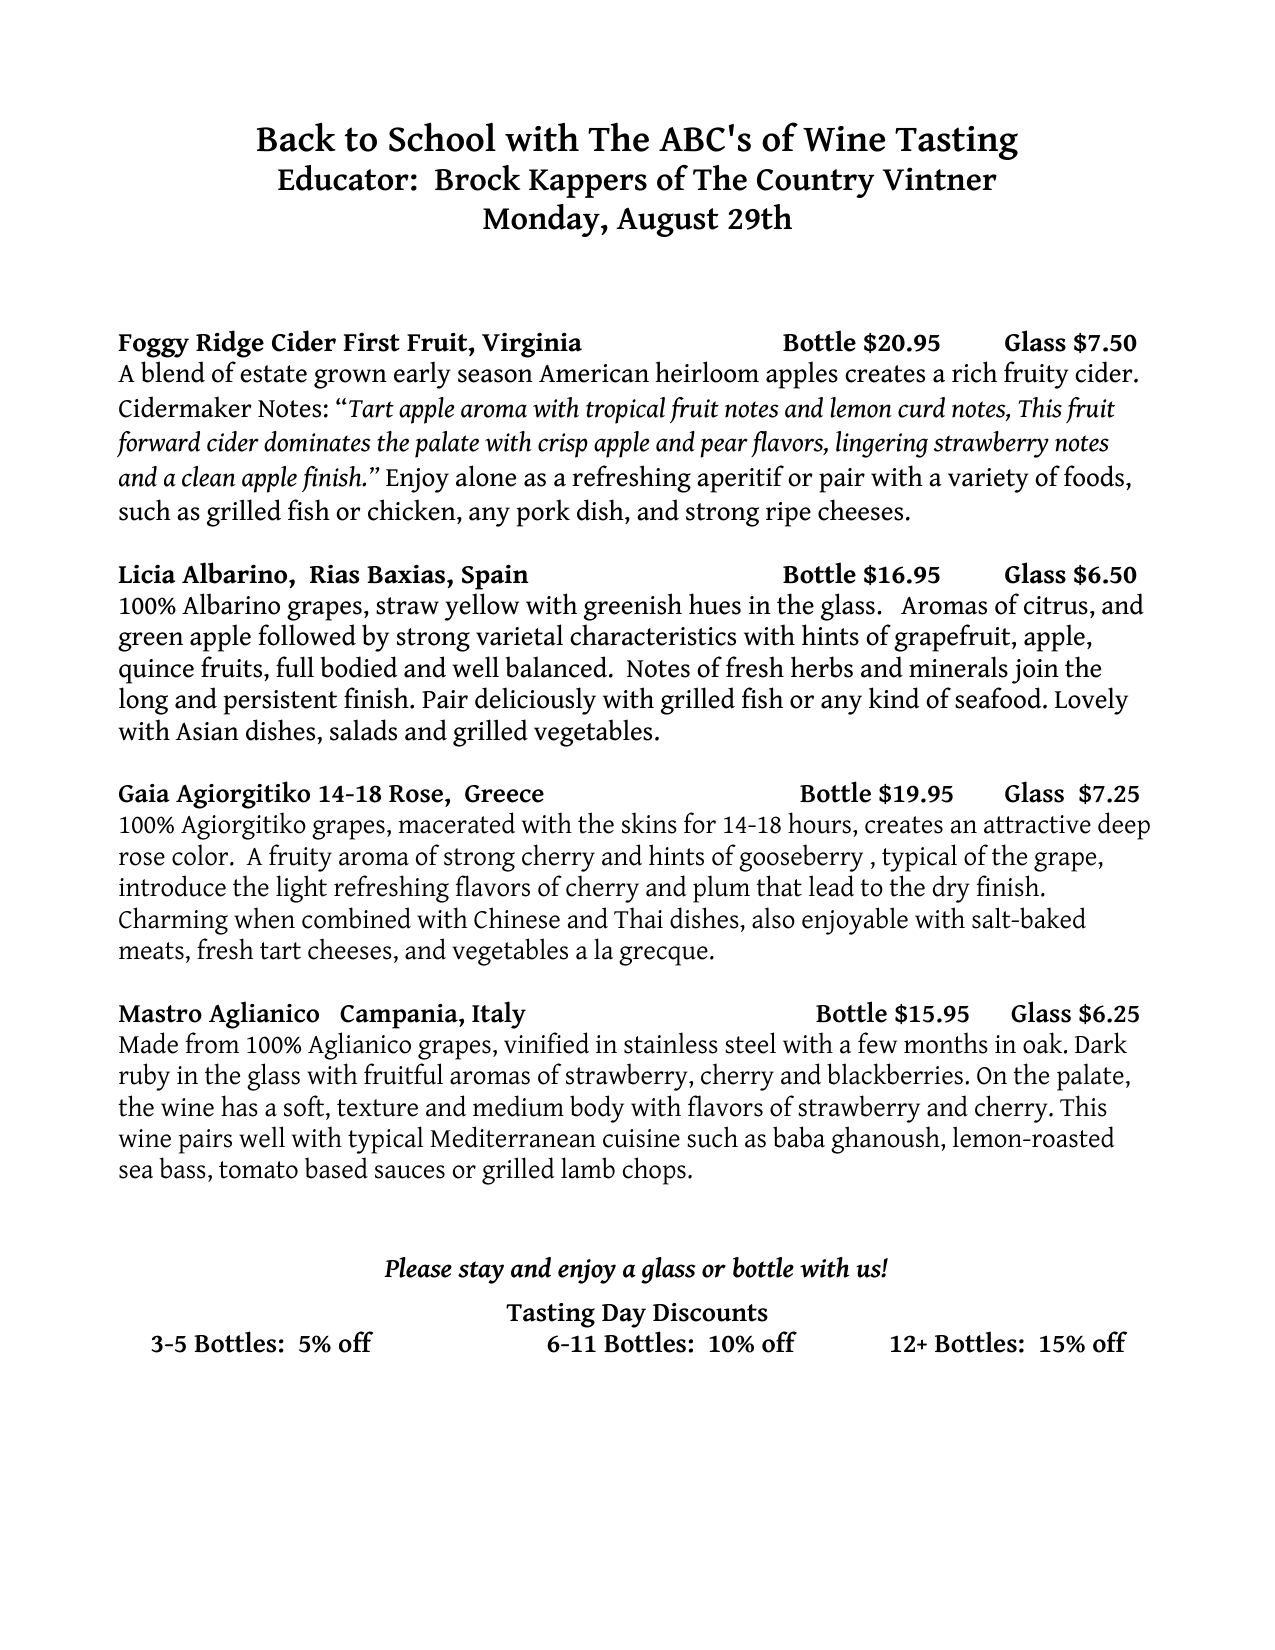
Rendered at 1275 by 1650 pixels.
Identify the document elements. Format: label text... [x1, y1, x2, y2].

text Mastro Aglianico Campania, Italy Bottle $15.95 Glass $6.25 [118, 998, 1157, 1030]
text Licia Albarino, Rias Baxias, Spain Bottle $16.95 Glass $6.50 [118, 559, 1157, 591]
text 3-5 Bottles: 5% off 6-11 Bottles: 10% off 12+ Bottles: 15% off [118, 1329, 1157, 1360]
text Tasting Day Discounts [118, 1298, 1157, 1329]
text Back to School with The ABC's of Wine Tasting Educator: Brock Kappers of The Country Vintner [118, 118, 1157, 200]
text Made from 100% Aglianico grapes, vinified in stainless steel with a few months in oak. Dark ruby in the glass with fruitful aromas of strawberry, cherry and blackberries. On the palate, the wine has a soft, texture and medium body with flavors of strawberry and cherry. This wine pairs well with typical Mediterranean cuisine such as baba ghanoush, lemon-roasted sea bass, tomato based sauces or grilled lamb chops. [118, 1030, 1157, 1187]
text Please stay and enjoy a glass or bottle with us! [118, 1254, 1157, 1285]
text Monday, August 29th [118, 200, 1157, 239]
text Foggy Ridge Cider First Fruit, Virginia Bottle $20.95 Glass $7.50 A blend of estate grown early season American heirloom apples creates a rich fruity cider. [118, 328, 1157, 391]
text Cidermaker Notes: “Tart apple aroma with tropical fruit notes and lemon curd notes, This fruit forward cider dominates the palate with crisp apple and pear flavors, lingering strawberry notes and a clean apple finish.” Enjoy alone as a refreshing aperitif or pair with a variety of foods, such as grilled fish or chicken, any pork dish, and strong ripe cheeses. [118, 391, 1157, 528]
text 100% Albarino grapes, straw yellow with greenish hues in the glass. Aromas of citrus, and green apple followed by strong varietal characteristics with hints of grapefruit, apple, quince fruits, full bodied and well balanced. Notes of fresh herbs and minerals join the long and persistent finish. Pair deliciously with grilled fish or any kind of seafood. Lovely with Asian dishes, salads and grilled vegetables. [118, 591, 1157, 748]
text Gaia Agiorgitiko 14-18 Rose, Greece Bottle $19.95 Glass $7.25 [118, 779, 1157, 810]
text 100% Agiorgitiko grapes, macerated with the skins for 14-18 hours, creates an attractive deep rose color. A fruity aroma of strong cherry and hints of gooseberry , typical of the grape, introduce the light refreshing flavors of cherry and plum that lead to the dry finish. Charming when combined with Chinese and Thai dishes, also enjoyable with salt-baked meats, fresh tart cheeses, and vegetables a la grecque. [118, 810, 1157, 967]
